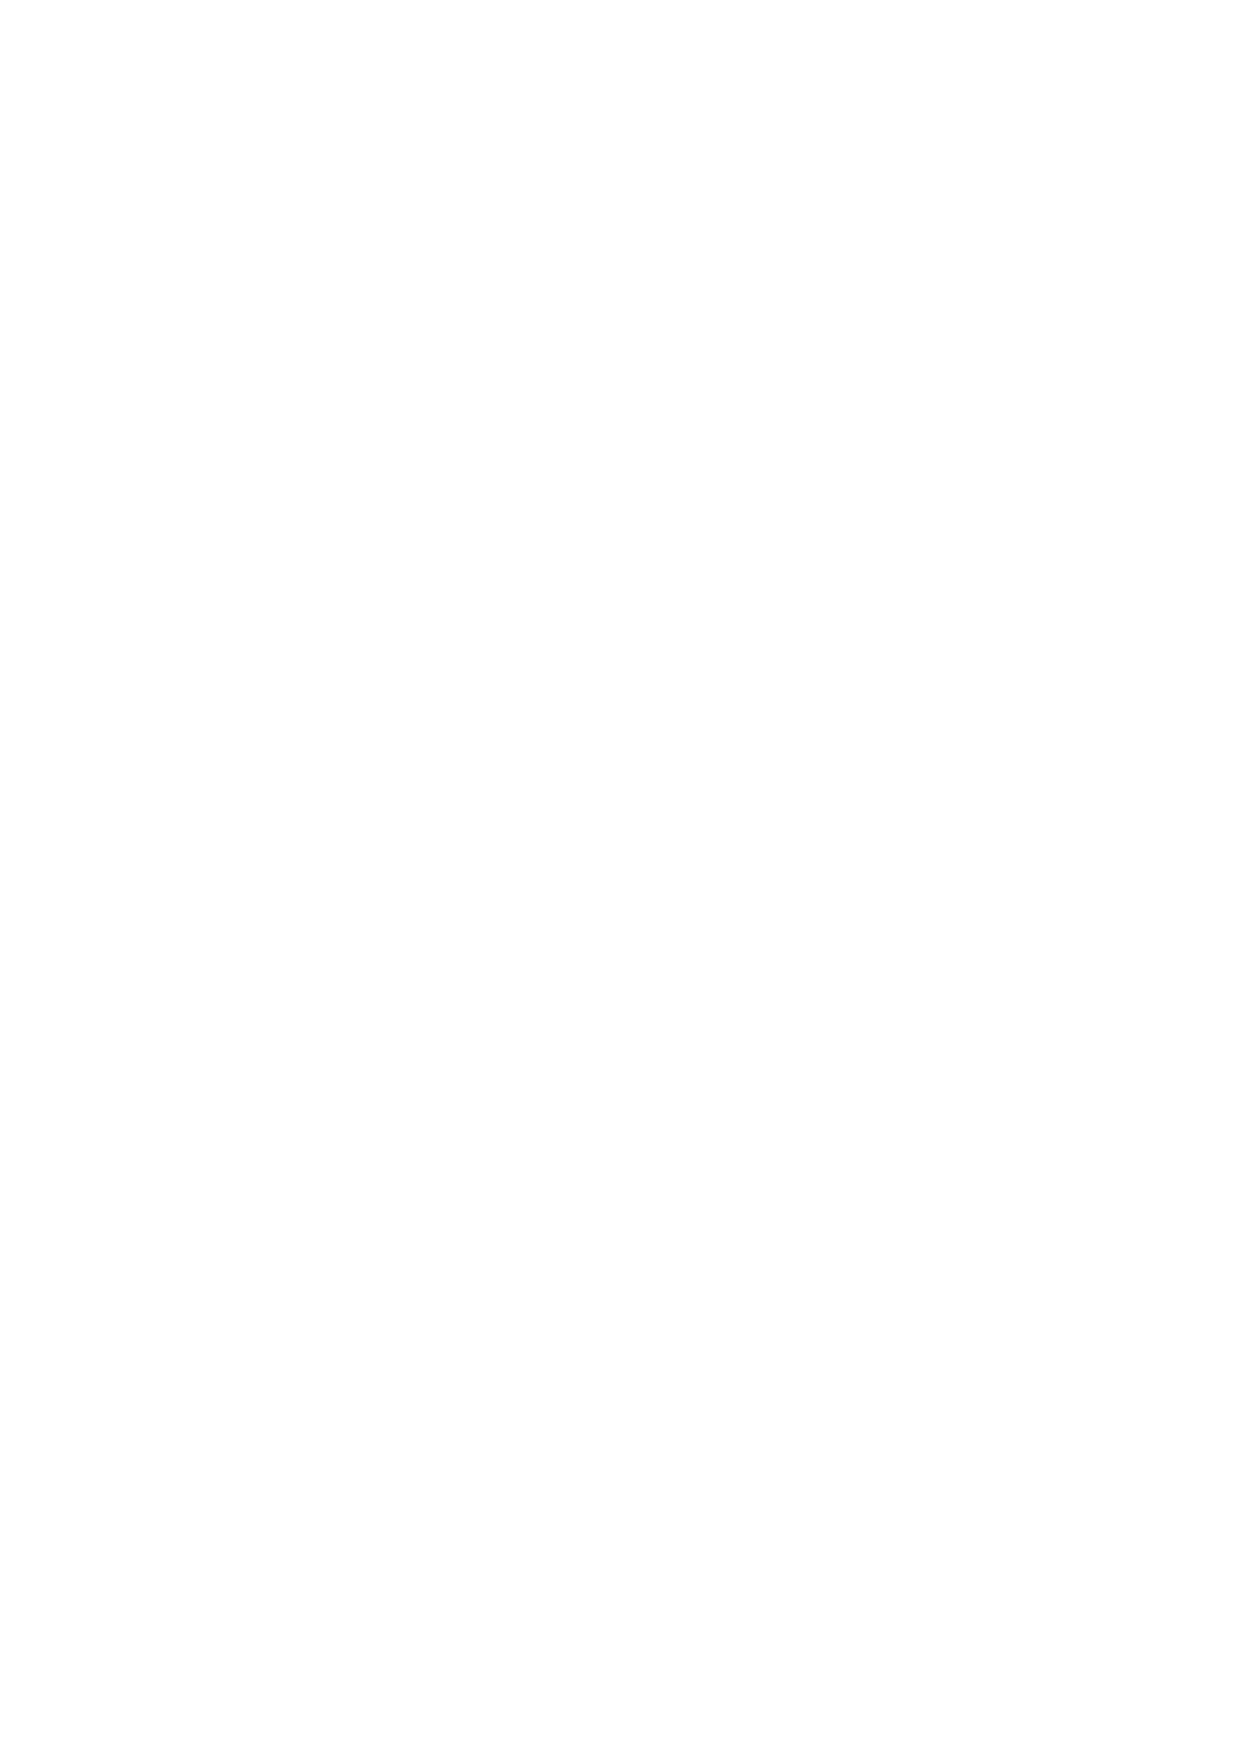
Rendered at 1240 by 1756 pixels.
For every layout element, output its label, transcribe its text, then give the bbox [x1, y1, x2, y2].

text Tel: (85) 3878-0235 | (85) 3878-0200 [102, 192, 1239, 237]
text Rua Rodrigues Junior, 840 Centro - Fortaleza - CE - Brasil / CEP: 60.060-000 [102, 52, 1136, 144]
text Horário de funcionamento: Dias úteis, das 8h às 12h e das 13h30 às 17h30 [102, 286, 1161, 377]
